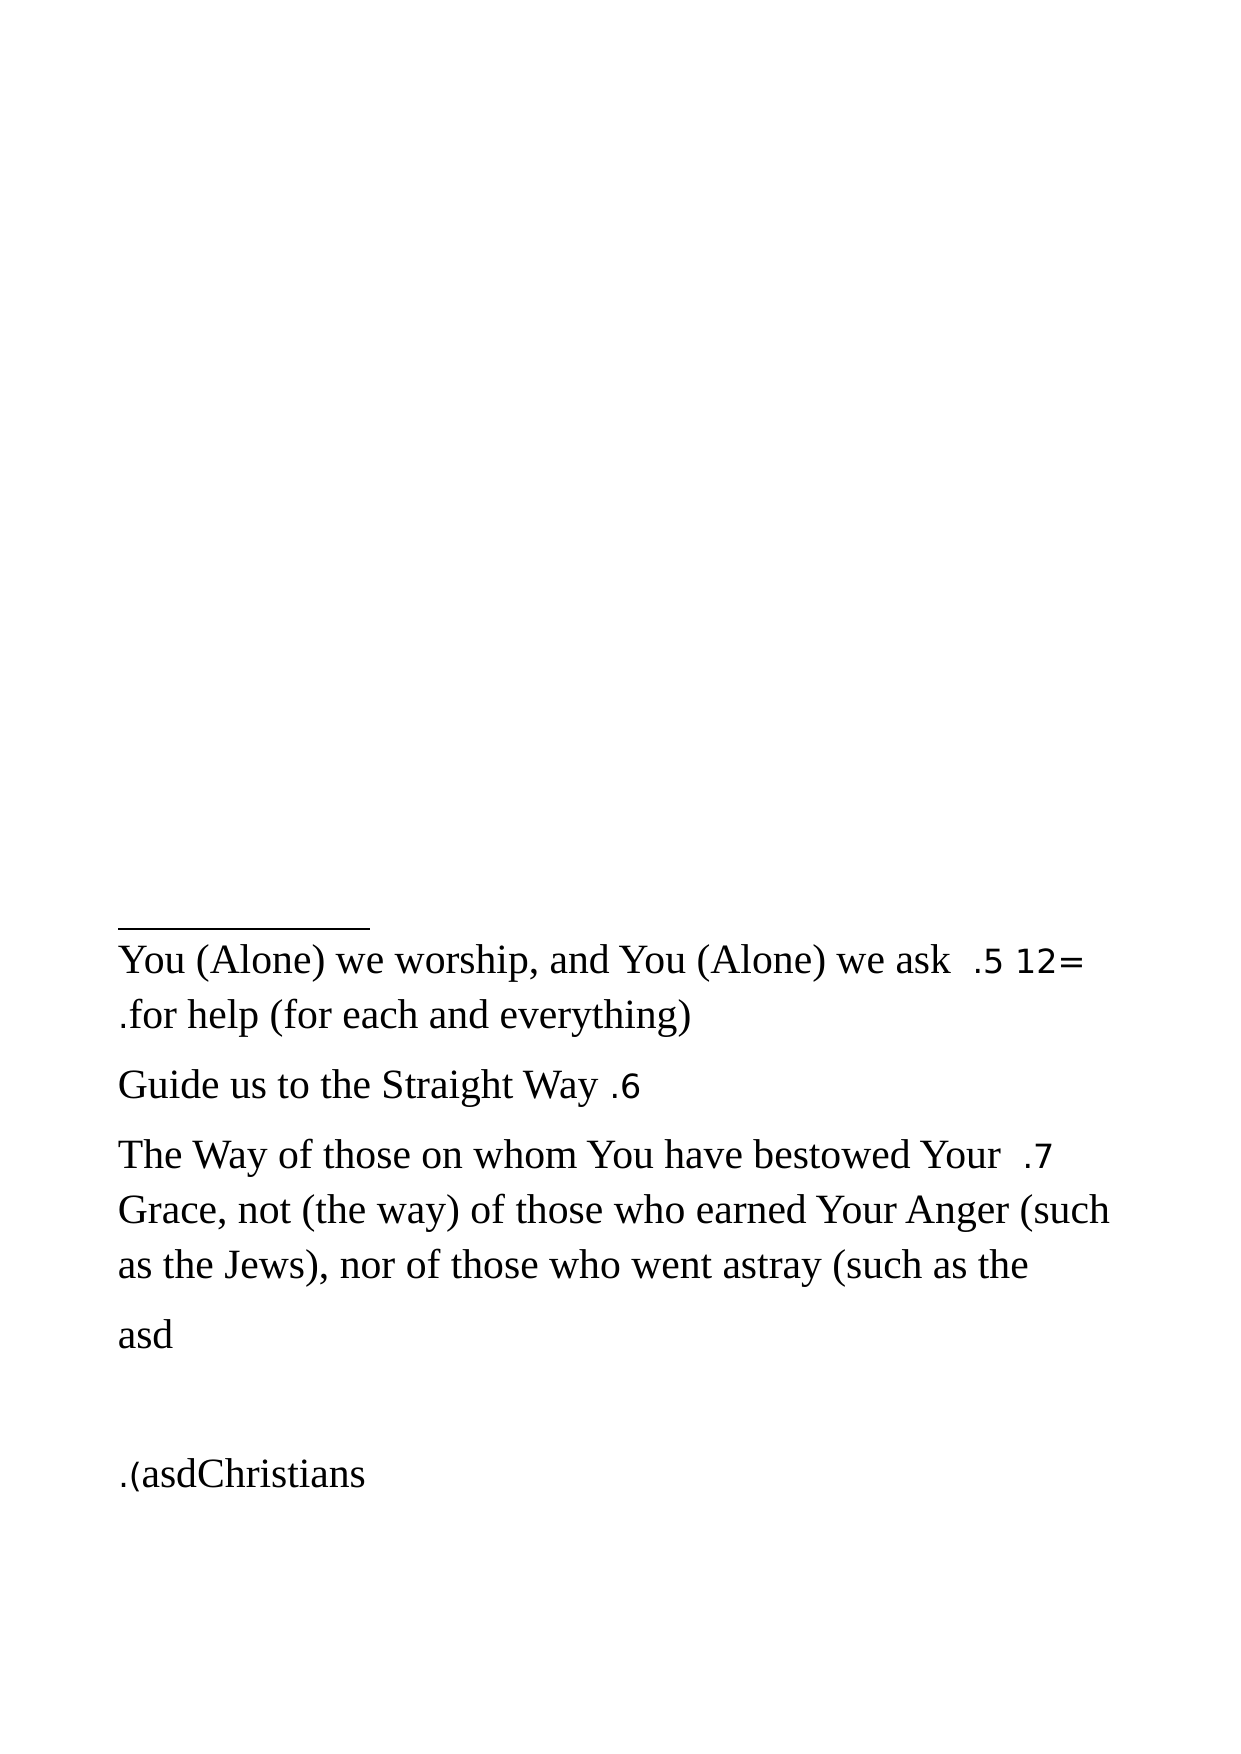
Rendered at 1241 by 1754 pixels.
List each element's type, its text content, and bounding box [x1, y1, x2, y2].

text asd [118, 1309, 1122, 1357]
text 7. The Way of those on whom You have bestowed Your Grace, not (the way) of those who earned Your Anger (such as the Jews), nor of those who went astray (such as the [118, 1129, 1122, 1287]
text asdChristians). [118, 1448, 1122, 1496]
text 6. Guide us to the Straight Way [118, 1059, 1122, 1107]
text 5. You (Alone) we worship, and You (Alone) we ask for help (for each and everything). [118, 935, 1122, 1038]
